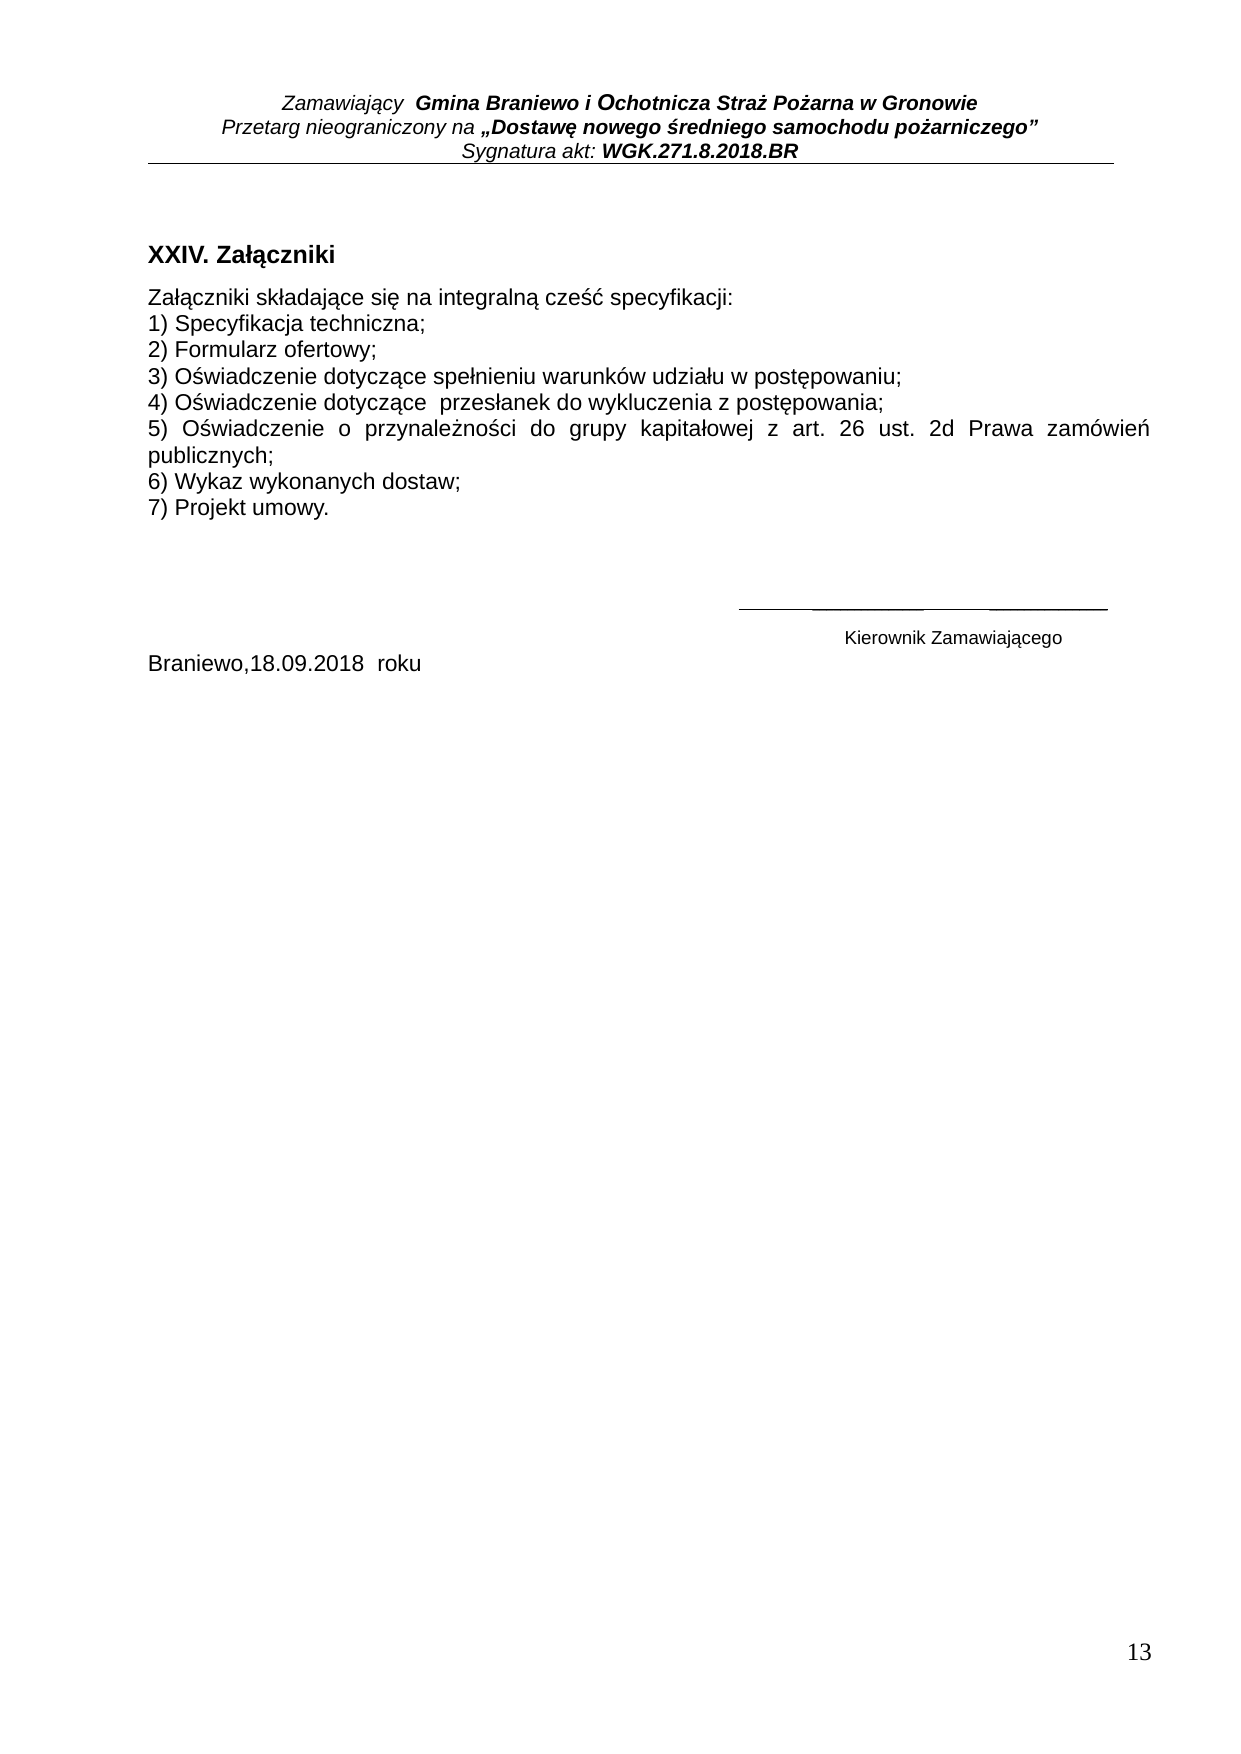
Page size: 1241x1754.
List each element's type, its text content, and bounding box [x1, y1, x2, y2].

text 3) Oświadczenie dotyczące spełnieniu warunków udziału w postępowaniu; [148, 363, 1152, 389]
text Kierownik Zamawiającego [148, 623, 1152, 649]
text 7) Projekt umowy. [148, 494, 1152, 521]
text 2) Formularz ofertowy; [148, 336, 1152, 363]
text Braniewo,18.09.2018 roku [148, 649, 1152, 676]
text ________________ _________________ [148, 570, 1152, 611]
text 1) Specyfikacja techniczna; [148, 310, 1152, 336]
text 6) Wykaz wykonanych dostaw; [148, 468, 1152, 494]
text XXIV. Załączniki [148, 240, 1152, 269]
text Załączniki składające się na integralną cześć specyfikacji: [148, 283, 1152, 310]
text 4) Oświadczenie dotyczące przesłanek do wykluczenia z postępowania; [148, 389, 1152, 415]
text 5) Oświadczenie o przynależności do grupy kapitałowej z art. 26 ust. 2d Prawa zamówień publicznych; [148, 415, 1152, 468]
